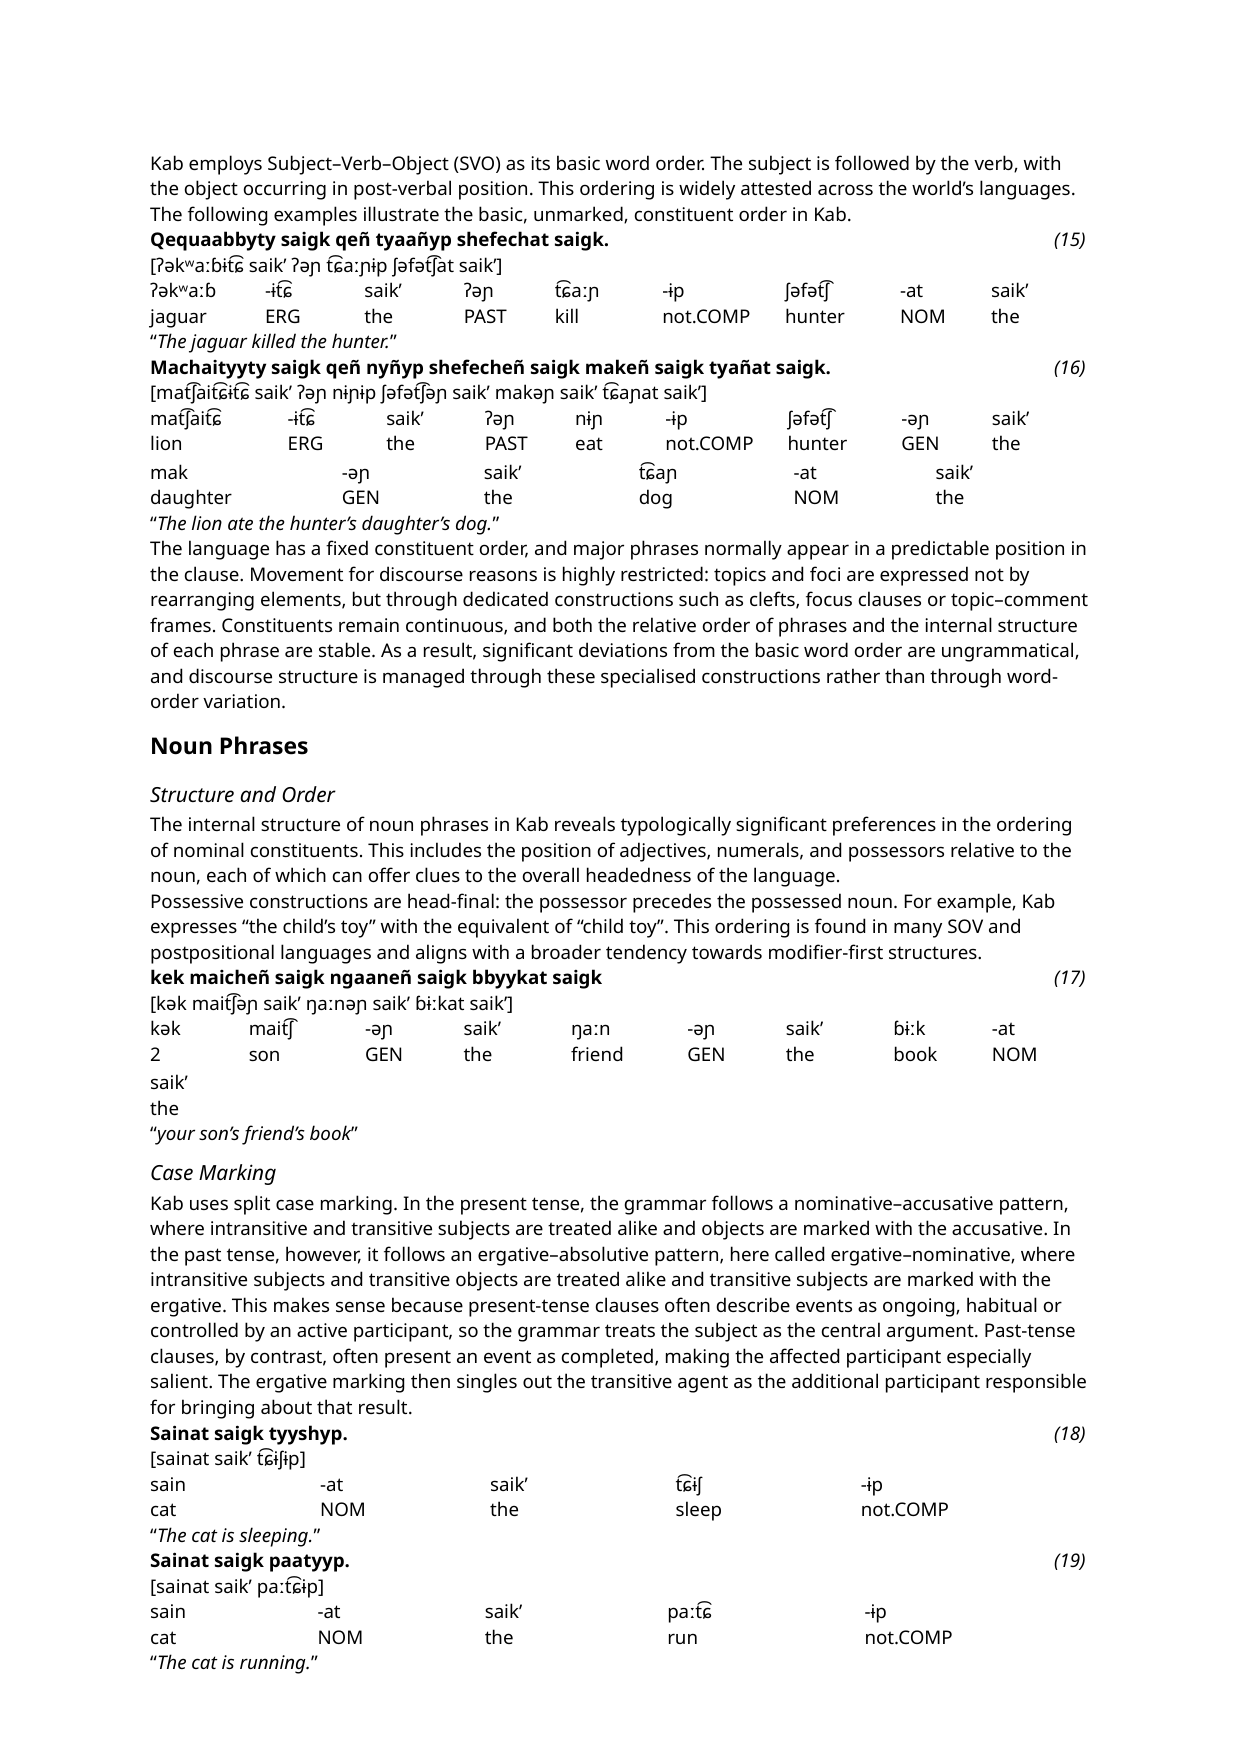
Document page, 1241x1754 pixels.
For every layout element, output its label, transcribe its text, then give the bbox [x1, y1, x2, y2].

table_cell GEN [365, 1041, 463, 1067]
table_cell the [786, 1041, 893, 1067]
table_cell cat [150, 1496, 320, 1522]
table_header mat͡ʃait͡ɕ [150, 405, 287, 431]
text [ʔəkʷaːɓɨt͡ɕ saikʼ ʔəɲ t͡ɕaːɲɨp ʃəfət͡ʃat saikʼ] [150, 252, 1090, 278]
table_header kək [150, 1016, 248, 1041]
table_cell sleep [675, 1496, 861, 1522]
table_cell GEN [687, 1041, 786, 1067]
table_header t͡ɕɨʃ [675, 1471, 861, 1496]
table_cell eat [575, 431, 665, 456]
table_cell GEN [901, 431, 992, 456]
table_header paːt͡ɕ [667, 1599, 864, 1624]
table_cell friend [571, 1041, 687, 1067]
table_cell the [935, 485, 1090, 510]
table_header saikʼ [485, 1599, 667, 1624]
table_cell jaguar [150, 303, 265, 329]
text The language has a fixed constituent order, and major phrases normally appear in a predictable position in the clause. Movement for discourse reasons is highly restricted: topics and foci are expressed not by rearranging elements, but through dedicated constructions such as clefts, focus clauses or topic–comment frames. Constituents remain continuous, and both the relative order of phrases and the internal structure of each phrase are stable. As a result, significant deviations from the basic word order are ungrammatical, and discourse structure is managed through these specialised constructions rather than through word-order variation. [150, 536, 1090, 714]
table_cell ERG [265, 303, 364, 329]
table_cell the [364, 303, 463, 329]
table_header -ɨp [861, 1471, 1090, 1496]
table_header ʔəkʷaːɓ [150, 278, 265, 303]
table_cell run [667, 1624, 864, 1649]
text [sainat saikʼ t͡ɕɨʃɨp] [150, 1445, 1090, 1471]
subtitle Case Marking [150, 1158, 1090, 1187]
table_header -ɨt͡ɕ [288, 405, 386, 431]
text The following examples illustrate the basic, unmarked, constituent order in Kab. [150, 201, 1090, 227]
table_cell GEN [342, 485, 484, 510]
table_cell daughter [150, 485, 342, 510]
table_cell not.COMP [665, 431, 787, 456]
table_header saikʼ [786, 1016, 893, 1041]
table_header -at [900, 278, 991, 303]
table_cell hunter [787, 431, 901, 456]
table_header saikʼ [992, 405, 1090, 431]
table_header saikʼ [991, 278, 1090, 303]
table_cell kill [555, 303, 662, 329]
table_header ŋaːn [571, 1016, 687, 1041]
table_cell the [991, 303, 1090, 329]
table_header -at [320, 1471, 490, 1496]
table_cell lion [150, 431, 287, 456]
table_cell 2 [150, 1041, 248, 1067]
text “The cat is running.” [150, 1649, 1090, 1675]
table_header ʔəɲ [485, 405, 575, 431]
table_header saikʼ [386, 405, 484, 431]
text Possessive constructions are head-final: the possessor precedes the possessed noun. For example, Kab expresses “the child’s toy” with the equivalent of “child toy”. This ordering is found in many SOV and postpositional languages and aligns with a broader tendency towards modifier-first structures. [150, 888, 1090, 964]
text The internal structure of noun phrases in Kab reveals typologically significant preferences in the ordering of nominal constituents. This includes the position of adjectives, numerals, and possessors relative to the noun, each of which can offer clues to the overall headedness of the language. [150, 811, 1090, 888]
table_cell hunter [785, 303, 900, 329]
text Machaityyty saigk qeñ nyñyp shefecheñ saigk makeñ saigk tyañat saigk. (16) [150, 354, 1090, 380]
text [sainat saikʼ paːt͡ɕɨp] [150, 1573, 1090, 1598]
table_header ʔəɲ [464, 278, 554, 303]
table_cell the [463, 1041, 571, 1067]
subtitle Noun Phrases [150, 730, 1090, 761]
table_cell not.COMP [864, 1624, 1090, 1649]
text “The jaguar killed the hunter.” [150, 329, 1090, 354]
table_cell ERG [288, 431, 386, 456]
table_cell cat [150, 1624, 317, 1649]
table_cell son [249, 1041, 365, 1067]
table_header saikʼ [150, 1070, 1090, 1095]
table_cell NOM [320, 1496, 490, 1522]
table_header -ɨp [662, 278, 785, 303]
text [mat͡ʃait͡ɕɨt͡ɕ saikʼ ʔəɲ nɨɲɨp ʃəfət͡ʃəɲ saikʼ makəɲ saikʼ t͡ɕaɲat saikʼ] [150, 380, 1090, 405]
table_header -at [992, 1016, 1090, 1041]
table_header -ɨt͡ɕ [265, 278, 364, 303]
subtitle Structure and Order [150, 780, 1090, 808]
table_header -ɨp [665, 405, 787, 431]
text Qequaabbyty saigk qeñ tyaañyp shefechat saigk. (15) [150, 227, 1090, 252]
table_header t͡ɕaɲ [639, 459, 793, 484]
table_cell NOM [793, 485, 935, 510]
table_cell not.COMP [861, 1496, 1090, 1522]
text “The cat is sleeping.” [150, 1522, 1090, 1547]
table_cell the [484, 485, 638, 510]
text kek maicheñ saigk ngaaneñ saigk bbyykat saigk (17) [150, 964, 1090, 990]
text Sainat saigk paatyyp. (19) [150, 1547, 1090, 1573]
table_header -əɲ [342, 459, 484, 484]
text Kab employs Subject–Verb–Object (SVO) as its basic word order. The subject is followed by the verb, with the object occurring in post-verbal position. This ordering is widely attested across the world’s languages. [150, 150, 1090, 201]
table_header saikʼ [935, 459, 1090, 484]
table_header saikʼ [463, 1016, 571, 1041]
table_header saikʼ [484, 459, 638, 484]
text [kək mait͡ʃəɲ saikʼ ŋaːnəɲ saikʼ ɓɨːkat saikʼ] [150, 990, 1090, 1016]
table_header -əɲ [901, 405, 992, 431]
table_cell NOM [992, 1041, 1090, 1067]
table_header -əɲ [687, 1016, 786, 1041]
table_header -ɨp [864, 1599, 1090, 1624]
table_header saikʼ [490, 1471, 675, 1496]
table_header mait͡ʃ [249, 1016, 365, 1041]
table_cell the [485, 1624, 667, 1649]
table_header nɨɲ [575, 405, 665, 431]
table_cell the [386, 431, 484, 456]
text Sainat saigk tyyshyp. (18) [150, 1420, 1090, 1445]
table_header t͡ɕaːɲ [555, 278, 662, 303]
table_cell NOM [317, 1624, 484, 1649]
table_header -əɲ [365, 1016, 463, 1041]
table_header ʃəfət͡ʃ [785, 278, 900, 303]
table_cell PAST [485, 431, 575, 456]
text “your son’s friend’s book” [150, 1121, 1090, 1146]
table_cell the [150, 1095, 1090, 1121]
table_cell not.COMP [662, 303, 785, 329]
table_cell dog [639, 485, 793, 510]
table_header sain [150, 1471, 320, 1496]
text Kab uses split case marking. In the present tense, the grammar follows a nominative–accusative pattern, where intransitive and transitive subjects are treated alike and objects are marked with the accusative. In the past tense, however, it follows an ergative–absolutive pattern, here called ergative–nominative, where intransitive subjects and transitive objects are treated alike and transitive subjects are marked with the ergative. This makes sense because present-tense clauses often describe events as ongoing, habitual or controlled by an active participant, so the grammar treats the subject as the central argument. Past-tense clauses, by contrast, often present an event as completed, making the affected participant especially salient. The ergative marking then singles out the transitive agent as the additional participant responsible for bringing about that result. [150, 1190, 1090, 1420]
table_header saikʼ [364, 278, 463, 303]
table_cell PAST [464, 303, 554, 329]
table_cell NOM [900, 303, 991, 329]
table_cell the [490, 1496, 675, 1522]
table_header ɓɨːk [893, 1016, 992, 1041]
table_header sain [150, 1599, 317, 1624]
text “The lion ate the hunter’s daughter’s dog.” [150, 510, 1090, 536]
table_header ʃəfət͡ʃ [787, 405, 901, 431]
table_header -at [793, 459, 935, 484]
table_header -at [317, 1599, 484, 1624]
table_cell the [992, 431, 1090, 456]
table_cell book [893, 1041, 992, 1067]
table_header mak [150, 459, 342, 484]
